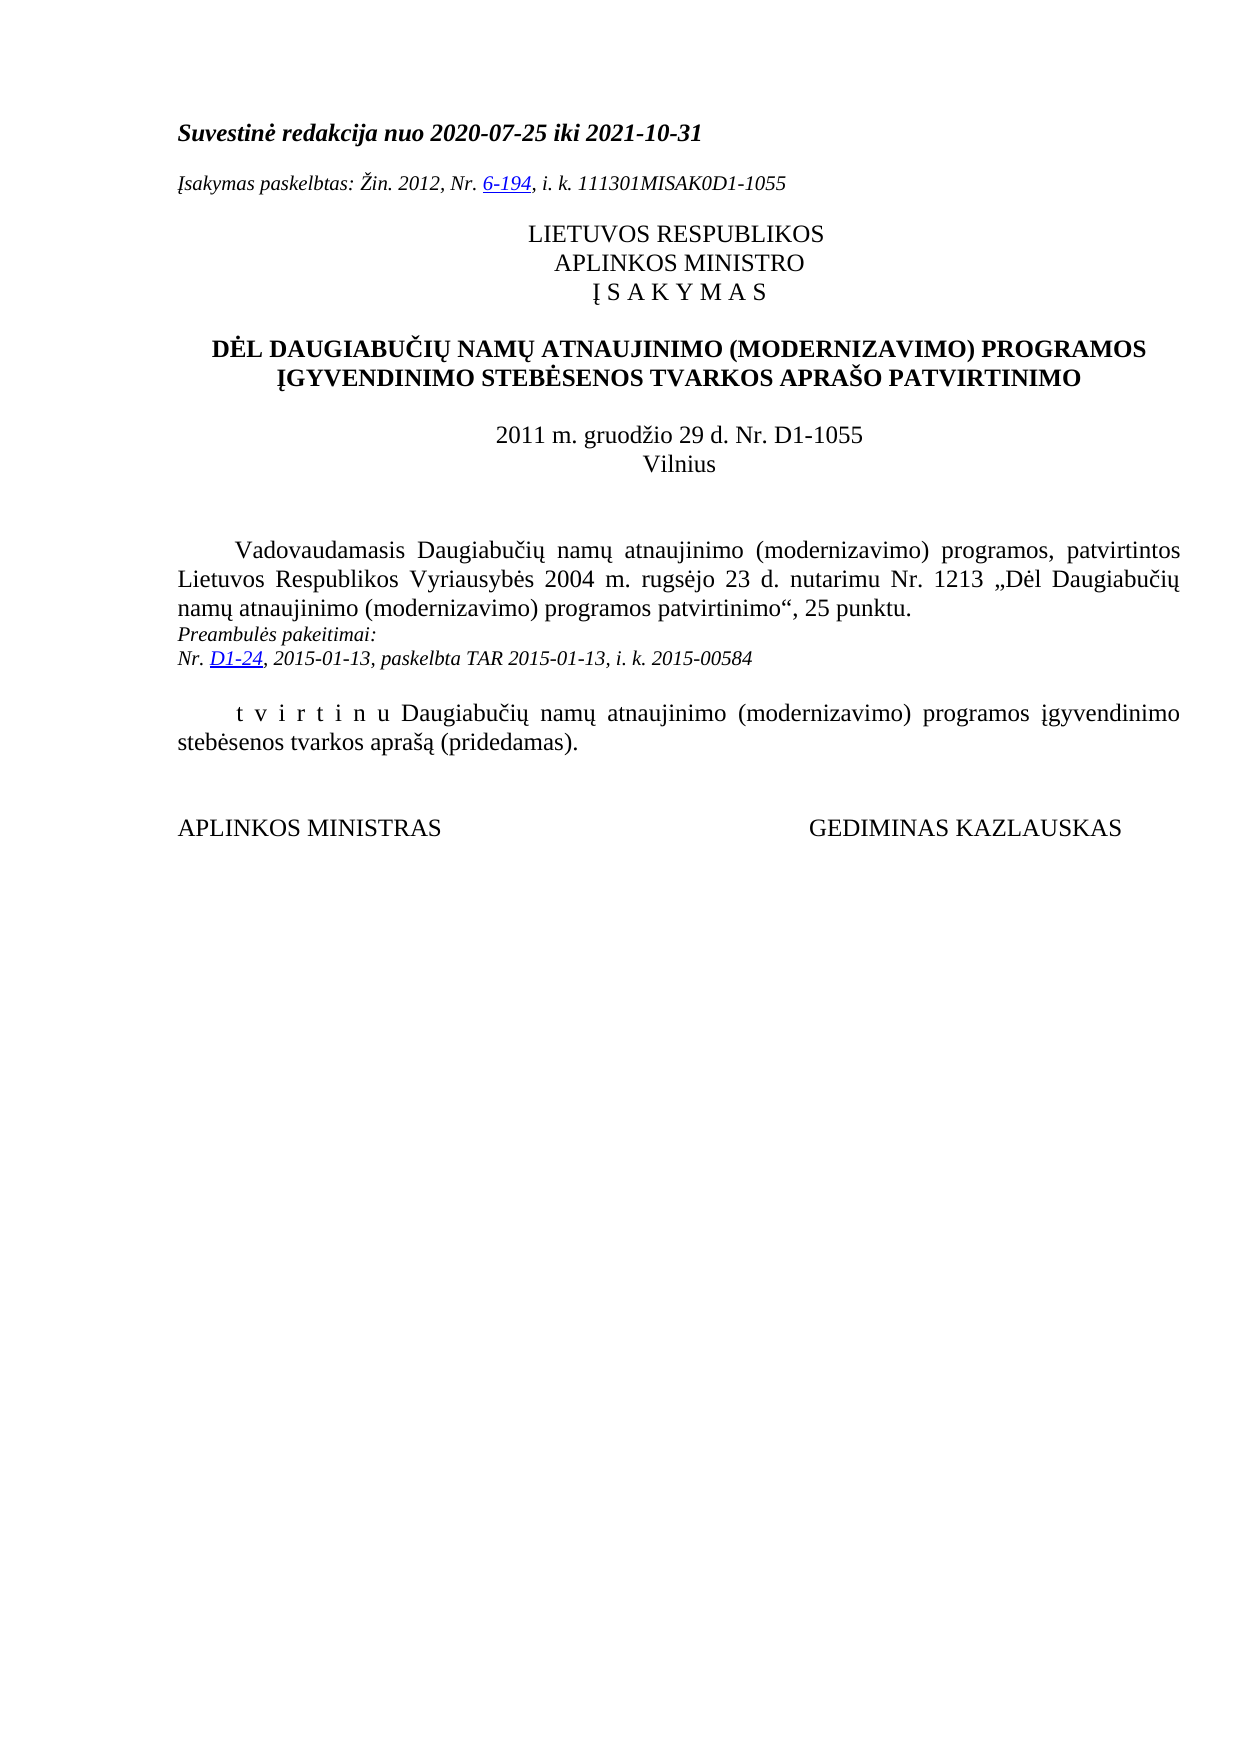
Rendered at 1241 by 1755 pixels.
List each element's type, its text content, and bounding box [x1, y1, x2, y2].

text Preambulės pakeitimai: [177, 622, 1181, 646]
text APLINKOS MINISTRO [177, 248, 1181, 277]
text Į S A K Y M A S [177, 277, 1181, 305]
text Įsakymas paskelbtas: Žin. 2012, Nr. 6-194, i. k. 111301MISAK0D1-1055 [177, 171, 1181, 195]
text 2011 m. gruodžio 29 d. Nr. D1-1055 [177, 420, 1181, 449]
text t v i r t i n u Daugiabučių namų atnaujinimo (modernizavimo) programos įgyvendinimo stebėsenos tvarkos aprašą (pridedamas). [177, 698, 1181, 756]
text Vadovaudamasis Daugiabučių namų atnaujinimo (modernizavimo) programos, patvirtintos Lietuvos Respublikos Vyriausybės 2004 m. rugsėjo 23 d. nutarimu Nr. 1213 „Dėl Daugiabučių namų atnaujinimo (modernizavimo) programos patvirtinimo“, 25 punktu. [177, 535, 1181, 622]
text Nr. D1-24, 2015-01-13, paskelbta TAR 2015-01-13, i. k. 2015-00584 [177, 646, 1181, 670]
text Aplinkos ministras Gediminas Kazlauskas [177, 813, 1181, 842]
text LIETUVOS RESPUBLIKOS [177, 219, 1181, 248]
text Suvestinė redakcija nuo 2020-07-25 iki 2021-10-31 [177, 118, 1181, 147]
text Vilnius [177, 449, 1181, 478]
text DĖL DAUGIABUČIŲ NAMŲ ATNAUJINIMO (MODERNIZAVIMO) PROGRAMOS ĮGYVENDINIMO STEBĖSENOS TVARKOS APRAŠO PATVIRTINIMO [177, 334, 1181, 392]
